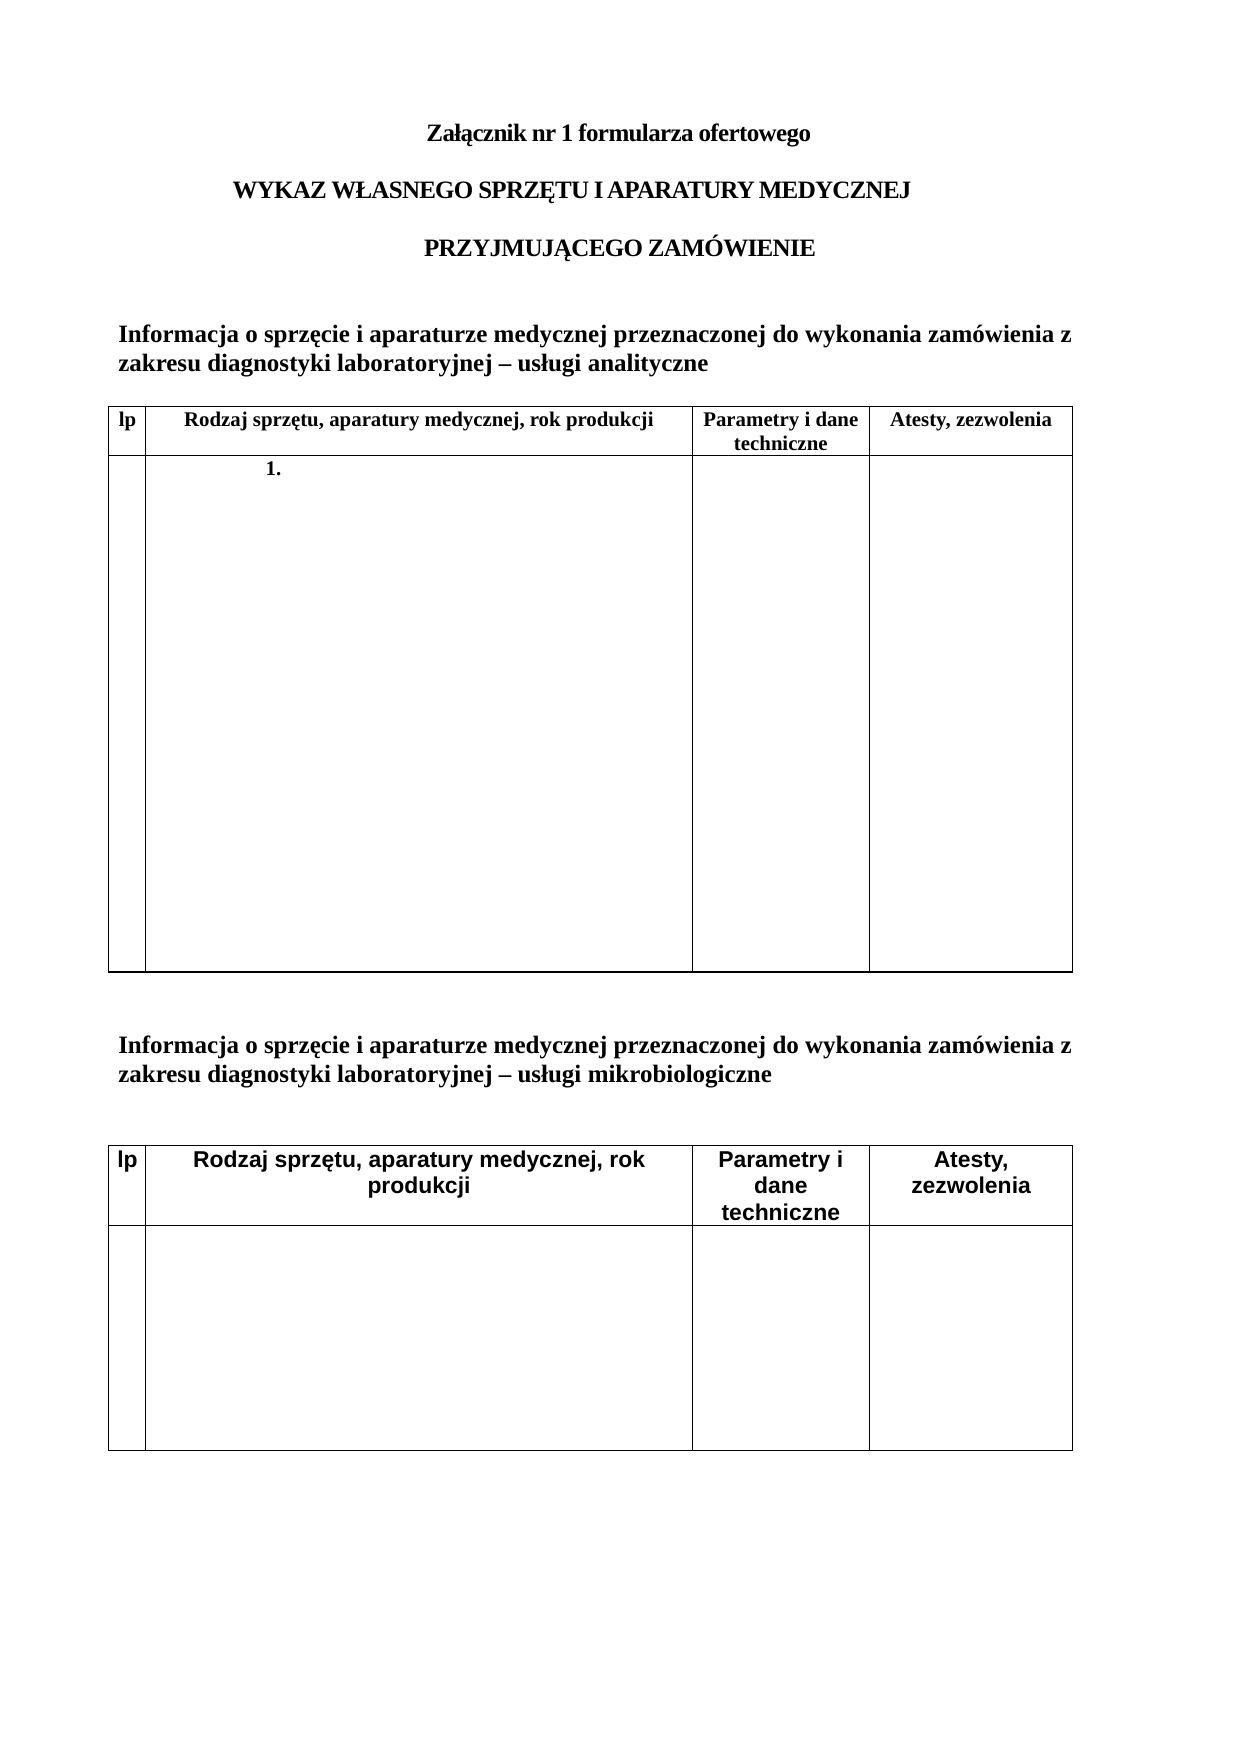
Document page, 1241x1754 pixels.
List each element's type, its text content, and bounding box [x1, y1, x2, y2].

table_header Parametry i dane techniczne [693, 1146, 869, 1225]
table_header Parametry i dane techniczne [693, 407, 869, 455]
table_header lp [109, 1146, 145, 1225]
text Informacja o sprzęcie i aparaturze medycznej przeznaczonej do wykonania zamówienia z zakresu diagnostyki laboratoryjnej – usługi mikrobiologiczne [118, 1030, 1122, 1087]
table_cell [146, 456, 692, 971]
table_header lp [109, 407, 145, 455]
table_cell [870, 456, 1072, 971]
table_cell [146, 1226, 692, 1450]
text PRZYJMUJĄCEGO ZAMÓWIENIE [118, 233, 1122, 262]
table_header Atesty, zezwolenia [870, 407, 1072, 455]
table_cell [109, 456, 145, 971]
table_header Rodzaj sprzętu, aparatury medycznej, rok produkcji [146, 1146, 692, 1225]
subtitle WYKAZ WŁASNEGO SPRZĘTU I APARATURY MEDYCZNEJ [118, 176, 1026, 204]
table_cell [693, 456, 869, 971]
table_header Atesty, zezwolenia [870, 1146, 1072, 1225]
table_cell [870, 1226, 1072, 1450]
table_cell [693, 1226, 869, 1450]
subtitle Załącznik nr 1 formularza ofertowego [118, 118, 1119, 147]
table_header Rodzaj sprzętu, aparatury medycznej, rok produkcji [146, 407, 692, 455]
table_cell [109, 1226, 145, 1450]
text Informacja o sprzęcie i aparaturze medycznej przeznaczonej do wykonania zamówienia z zakresu diagnostyki laboratoryjnej – usługi analityczne [118, 319, 1122, 377]
